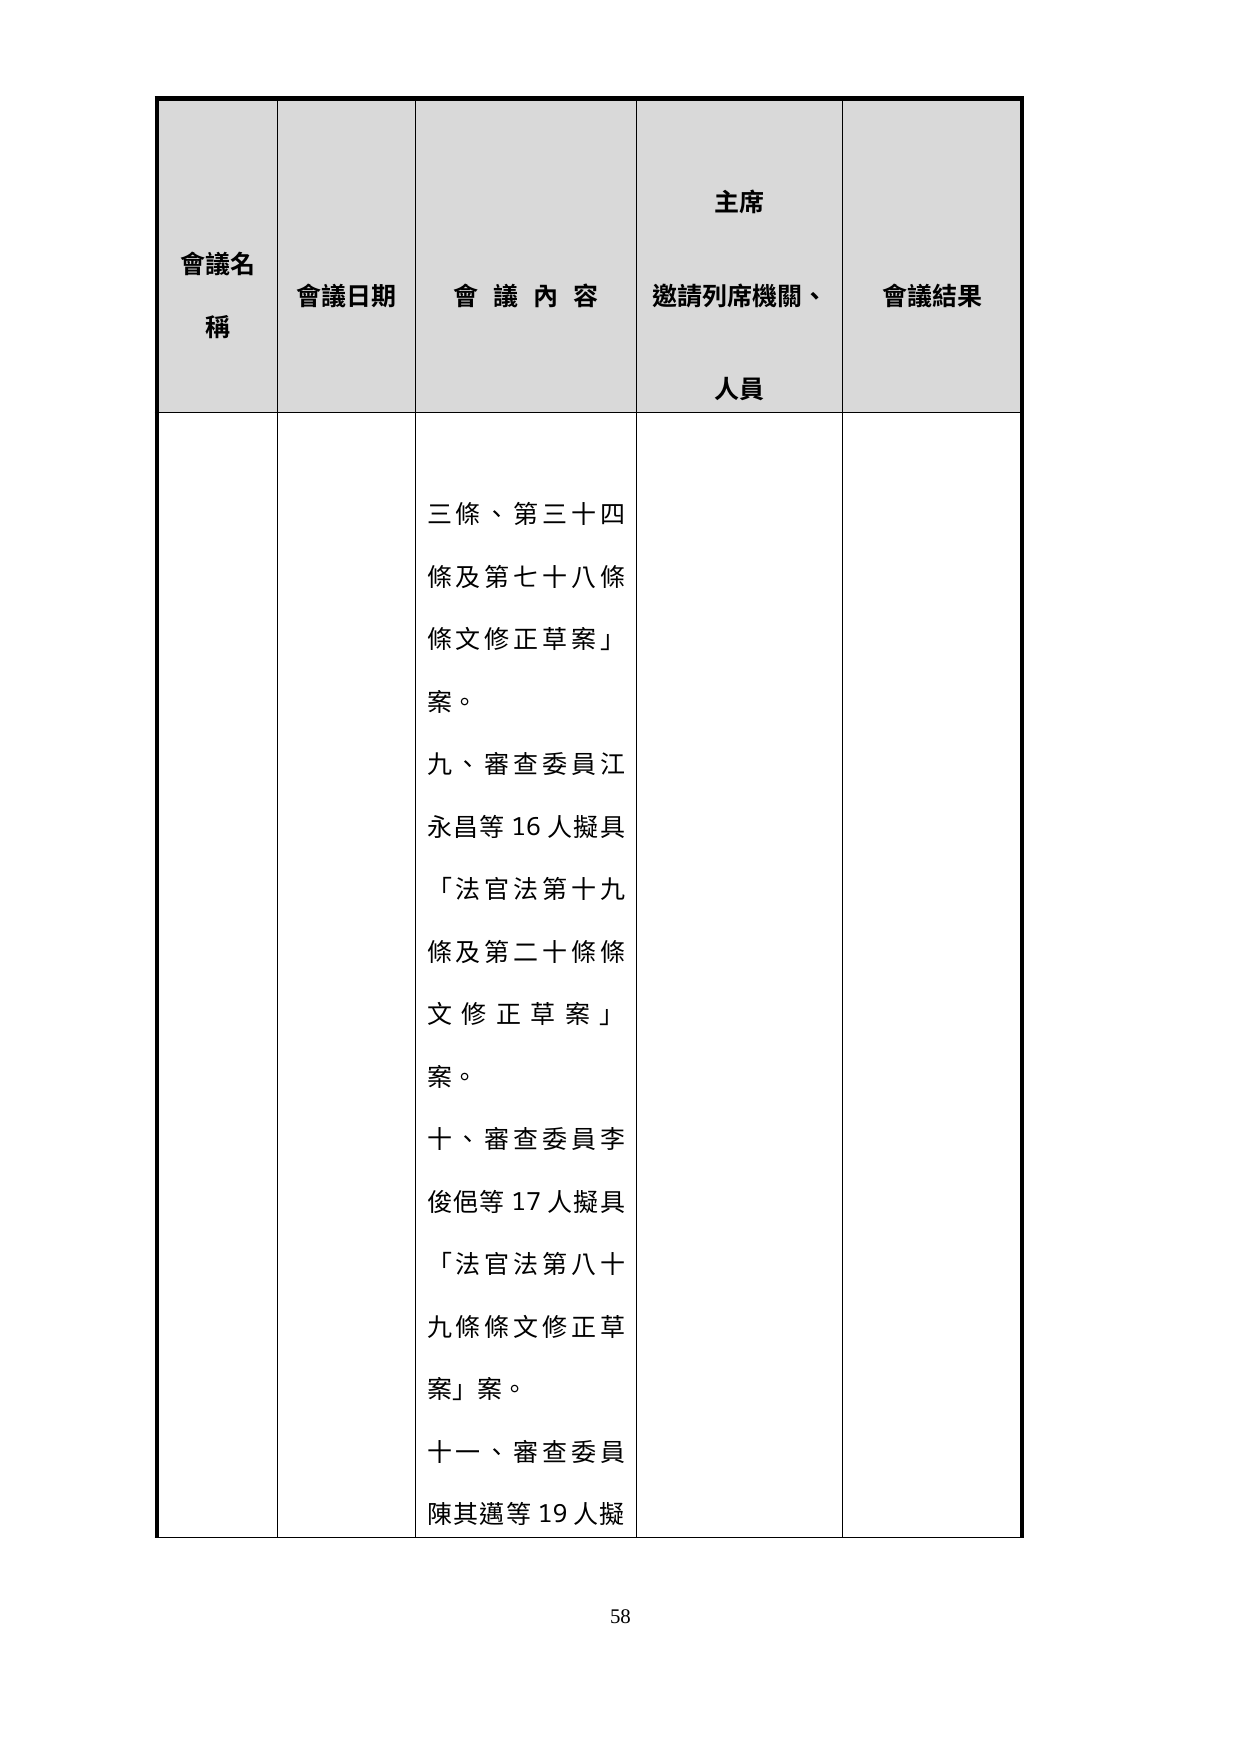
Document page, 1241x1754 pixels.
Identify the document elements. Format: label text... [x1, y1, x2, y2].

table_cell [278, 413, 415, 1537]
table_header 主席 邀請列席機關、 人員 [637, 101, 842, 412]
table_header 會議內容 [416, 101, 636, 412]
table_cell [637, 413, 842, 1537]
table_cell [159, 413, 277, 1537]
table_cell 三條、第三十四條及第七十八條條文修正草案」案。 九、審查委員江永昌等16人擬具「法官法第十九條及第二十條條文修正草案」案。 十、審查委員李俊俋等17人擬具「法官法第八十九條條文修正草案」案。 十一、審查委員陳其邁等19人擬 [416, 413, 636, 1537]
table_header 會議日期 [278, 101, 415, 412]
table_cell [843, 413, 1020, 1537]
table_header 會議名稱 [159, 101, 277, 412]
table_header 會議結果 [843, 101, 1020, 412]
